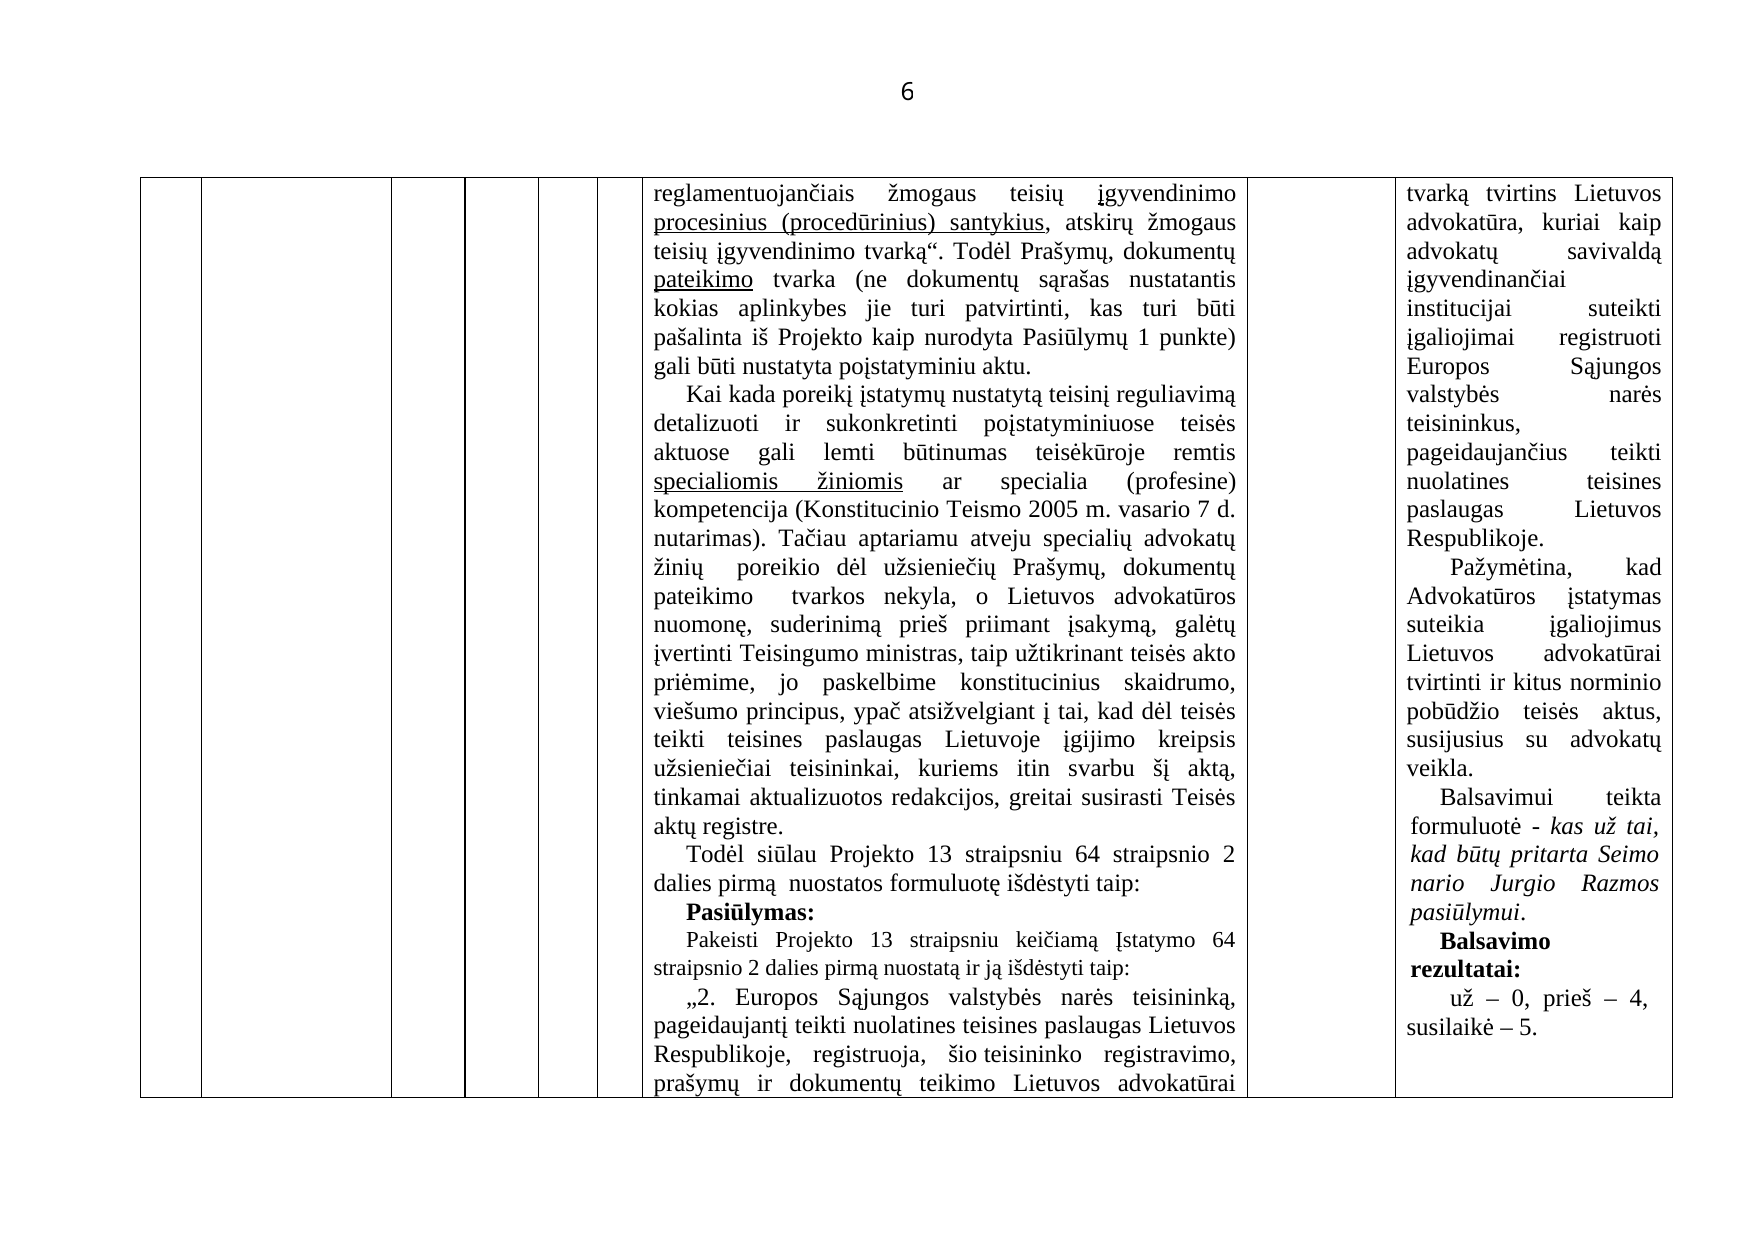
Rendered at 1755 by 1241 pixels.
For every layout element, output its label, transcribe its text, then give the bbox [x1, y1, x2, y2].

table_cell [598, 178, 642, 1097]
table_cell tvarką tvirtins Lietuvos advokatūra, kuriai kaip advokatų savivaldą įgyvendinančiai institucijai suteikti įgaliojimai registruoti Europos Sąjungos valstybės narės teisininkus, pageidaujančius teikti nuolatines teisines paslaugas Lietuvos Respublikoje. Pažymėtina, kad Advokatūros įstatymas suteikia įgaliojimus Lietuvos advokatūrai tvirtinti ir kitus norminio pobūdžio teisės aktus, susijusius su advokatų veikla. Balsavimui teikta formuluotė ‑ kas už tai, kad būtų pritarta Seimo nario Jurgio Razmos pasiūlymui. Balsavimo rezultatai: už – 0, prieš – 4, susilaikė – 5. [1396, 178, 1672, 1097]
table_cell [392, 178, 464, 1097]
table_cell [466, 178, 538, 1097]
table_cell [141, 178, 201, 1097]
table_cell Argumentai Pagal Konstitucinio Teismo doktriną „Kai Konstitucija nereikalauja įstatymu reguliuoti tam tikrų su žmogaus teisėmis, jų įgyvendinimu susijusių santykių, jie gali būti reguliuojami ir poįstatyminiais aktais – aktais, reglamentuojančiais žmogaus teisių įgyvendinimo procesinius (procedūrinius) santykius, atskirų žmogaus teisių įgyvendinimo tvarką“. Todėl Prašymų, dokumentų pateikimo tvarka (ne dokumentų sąrašas nustatantis kokias aplinkybes jie turi patvirtinti, kas turi būti pašalinta iš Projekto kaip nurodyta Pasiūlymų 1 punkte) gali būti nustatyta poįstatyminiu aktu. Kai kada poreikį įstatymų nustatytą teisinį reguliavimą detalizuoti ir sukonkretinti poįstatyminiuose teisės aktuose gali lemti būtinumas teisėkūroje remtis specialiomis žiniomis ar specialia (profesine) kompetencija (Konstitucinio Teismo 2005 m. vasario 7 d. nutarimas). Tačiau aptariamu atveju specialių advokatų žinių poreikio dėl užsieniečių Prašymų, dokumentų pateikimo tvarkos nekyla, o Lietuvos advokatūros nuomonę, suderinimą prieš priimant įsakymą, galėtų įvertinti Teisingumo ministras, taip užtikrinant teisės akto priėmime, jo paskelbime konstitucinius skaidrumo, viešumo principus, ypač atsižvelgiant į tai, kad dėl teisės teikti teisines paslaugas Lietuvoje įgijimo kreipsis užsieniečiai teisininkai, kuriems itin svarbu šį aktą, tinkamai aktualizuotos redakcijos, greitai susirasti Teisės aktų registre. Todėl siūlau Projekto 13 straipsniu 64 straipsnio 2 dalies pirmą nuostatos formuluotę išdėstyti taip: Pasiūlymas: Pakeisti Projekto 13 straipsniu keičiamą Įstatymo 64 straipsnio 2 dalies pirmą nuostatą ir ją išdėstyti taip: „2. Europos Sąjungos valstybės narės teisininką, pageidaujantį teikti nuolatines teisines paslaugas Lietuvos Respublikoje, registruoja, šio teisininko registravimo, prašymų ir dokumentų teikimo Lietuvos advokatūrai tvarką nustato teisingumo ministras, suderinęs (įvertinęs) Lietuvos advokatūros nuomonę. ir šių dokumentų sąrašą tvirtina Lietuvos advokatūra <...>“ [643, 178, 1247, 1097]
table_cell [202, 178, 391, 1097]
table_cell [1248, 178, 1395, 1097]
table_cell [539, 178, 597, 1097]
